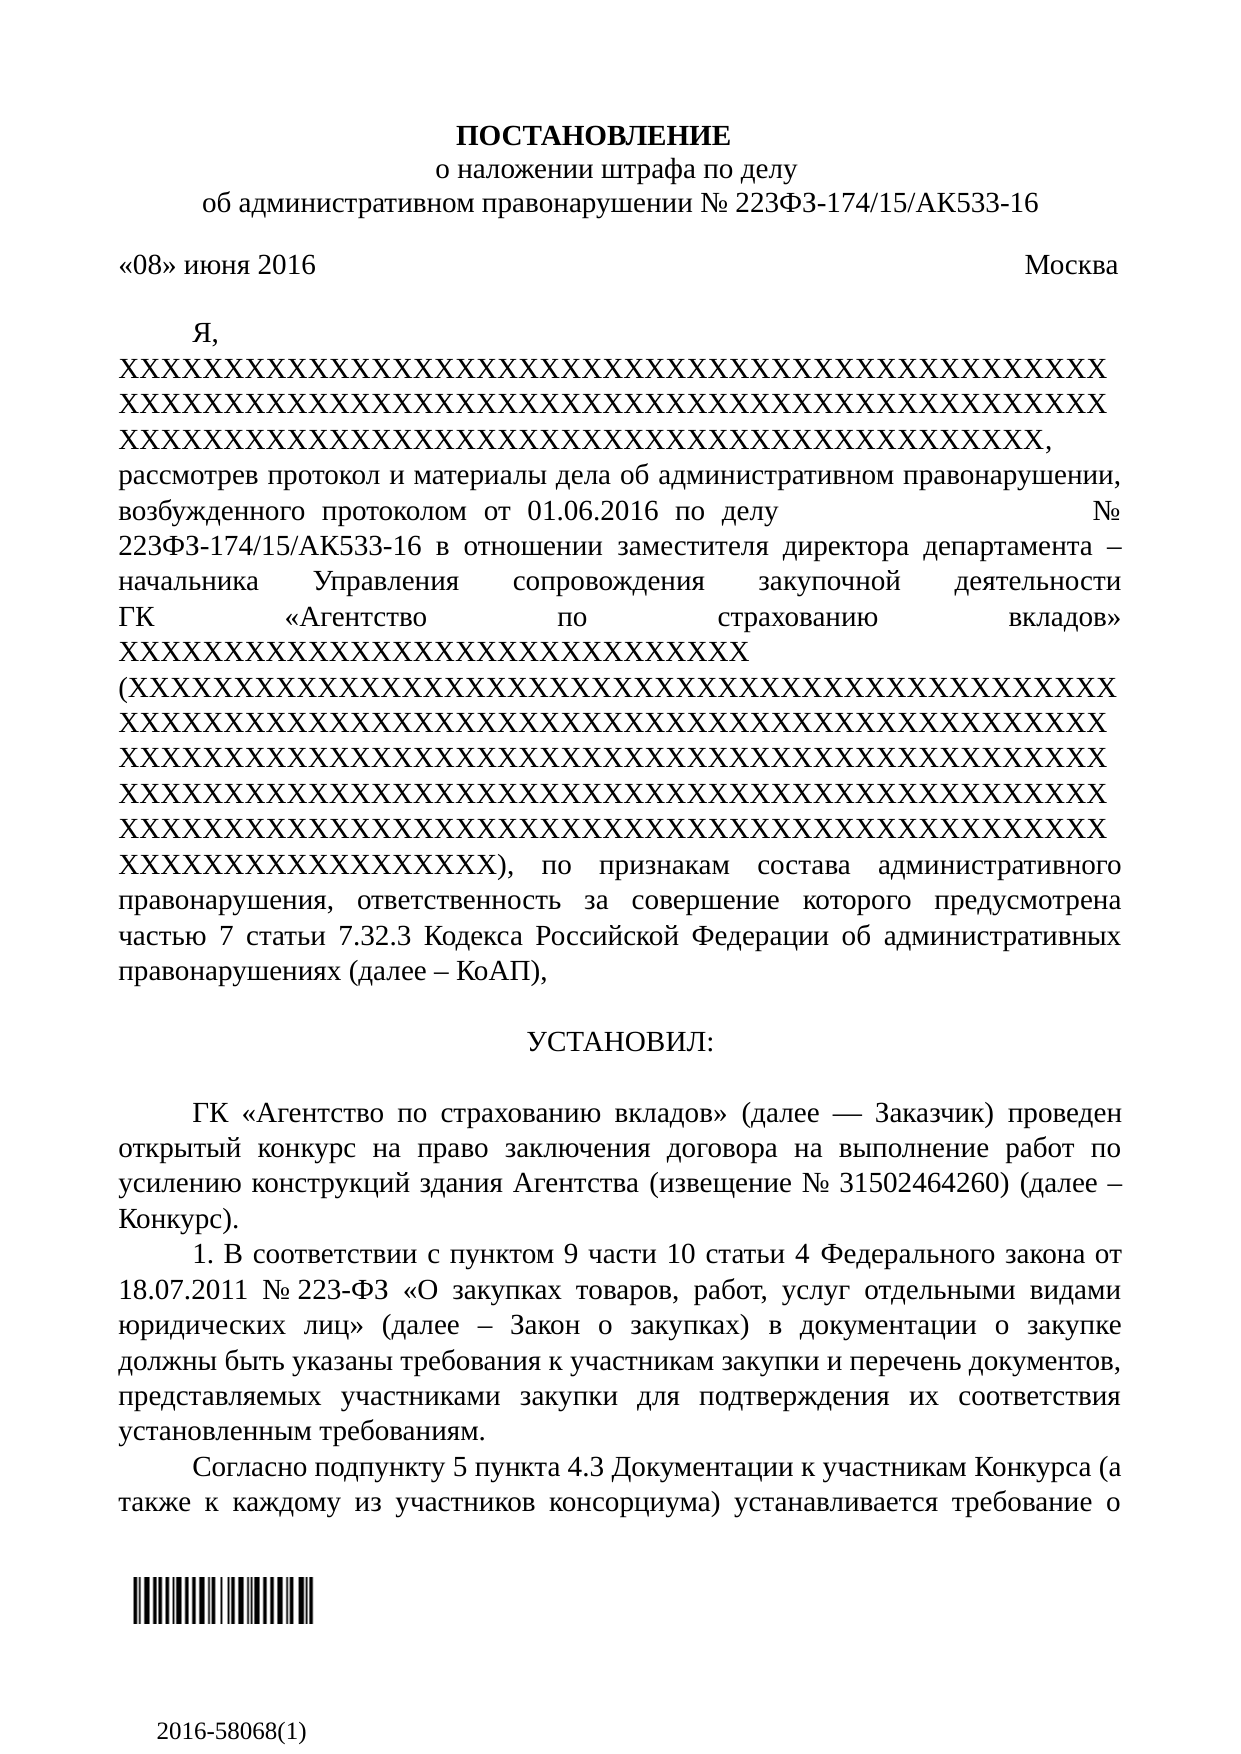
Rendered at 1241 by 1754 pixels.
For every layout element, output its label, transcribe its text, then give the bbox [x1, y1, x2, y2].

text об административном правонарушении № 223ФЗ-174/15/АК533-16 [118, 185, 1122, 219]
text УСТАНОВИЛ: [118, 1023, 1122, 1058]
text «08» июня 2016 Москва [118, 247, 1122, 281]
picture [118, 1577, 331, 1624]
text ПОСТАНОВЛЕНИЕ [117, 118, 1078, 152]
text Согласно подпункту 5 пункта 4.3 Документации к участникам Конкурса (а также к каждому из участников консорциума) устанавливается требование о [118, 1448, 1122, 1519]
text о наложении штрафа по делу [118, 152, 1122, 185]
text Я, XXXXXXXXXXXXXXXXXXXXXXXXXXXXXXXXXXXXXXXXXXXXXXXXXXXXXXXXXXXXXXXXXXXXXXXXXXXXXXXXXXXXXXXXXXXXXXXXXXXXXXXXXXXXXXXXXXXXXXXXXXXXXXXXXXXXXXXXXX, рассмотрев протокол и материалы дела об административном правонарушении, возбужденного протоколом от 01.06.2016 по делу № 223ФЗ-174/15/АК533-16 в отношении заместителя директора департамента – начальника Управления сопровождения закупочной деятельности ГК «Агентство по страхованию вкладов» XXXXXXXXXXXXXXXXXXXXXXXXXXXXXX (XXXXXXXXXXXXXXXXXXXXXXXXXXXXXXXXXXXXXXXXXXXXXXXXXXXXXXXXXXXXXXXXXXXXXXXXXXXXXXXXXXXXXXXXXXXXXXXXXXXXXXXXXXXXXXXXXXXXXXXXXXXXXXXXXXXXXXXXXXXXXXXXXXXXXXXXXXXXXXXXXXXXXXXXXXXXXXXXXXXXXXXXXXXXXXXXXXXXXXXXXXXXXXXXXXXXXXXXXXXXXXXXXXXXXXXXXXXXXXXXXXXXXXXXXXXXX), по признакам состава административного правонарушения, ответственность за совершение которого предусмотрена частью 7 статьи 7.32.3 Кодекса Российской Федерации об административных правонарушениях (далее – КоАП), [118, 314, 1122, 987]
text ГК «Агентство по страхованию вкладов» (далее — Заказчик) проведен открытый конкурс на право заключения договора на выполнение работ по усилению конструкций здания Агентства (извещение № 31502464260) (далее – Конкурс). [118, 1094, 1122, 1235]
text 1. В соответствии с пунктом 9 части 10 статьи 4 Федерального закона от 18.07.2011 № 223-ФЗ «О закупках товаров, работ, услуг отдельными видами юридических лиц» (далее – Закон о закупках) в документации о закупке должны быть указаны требования к участникам закупки и перечень документов, представляемых участниками закупки для подтверждения их соответствия установленным требованиям. [118, 1235, 1122, 1448]
